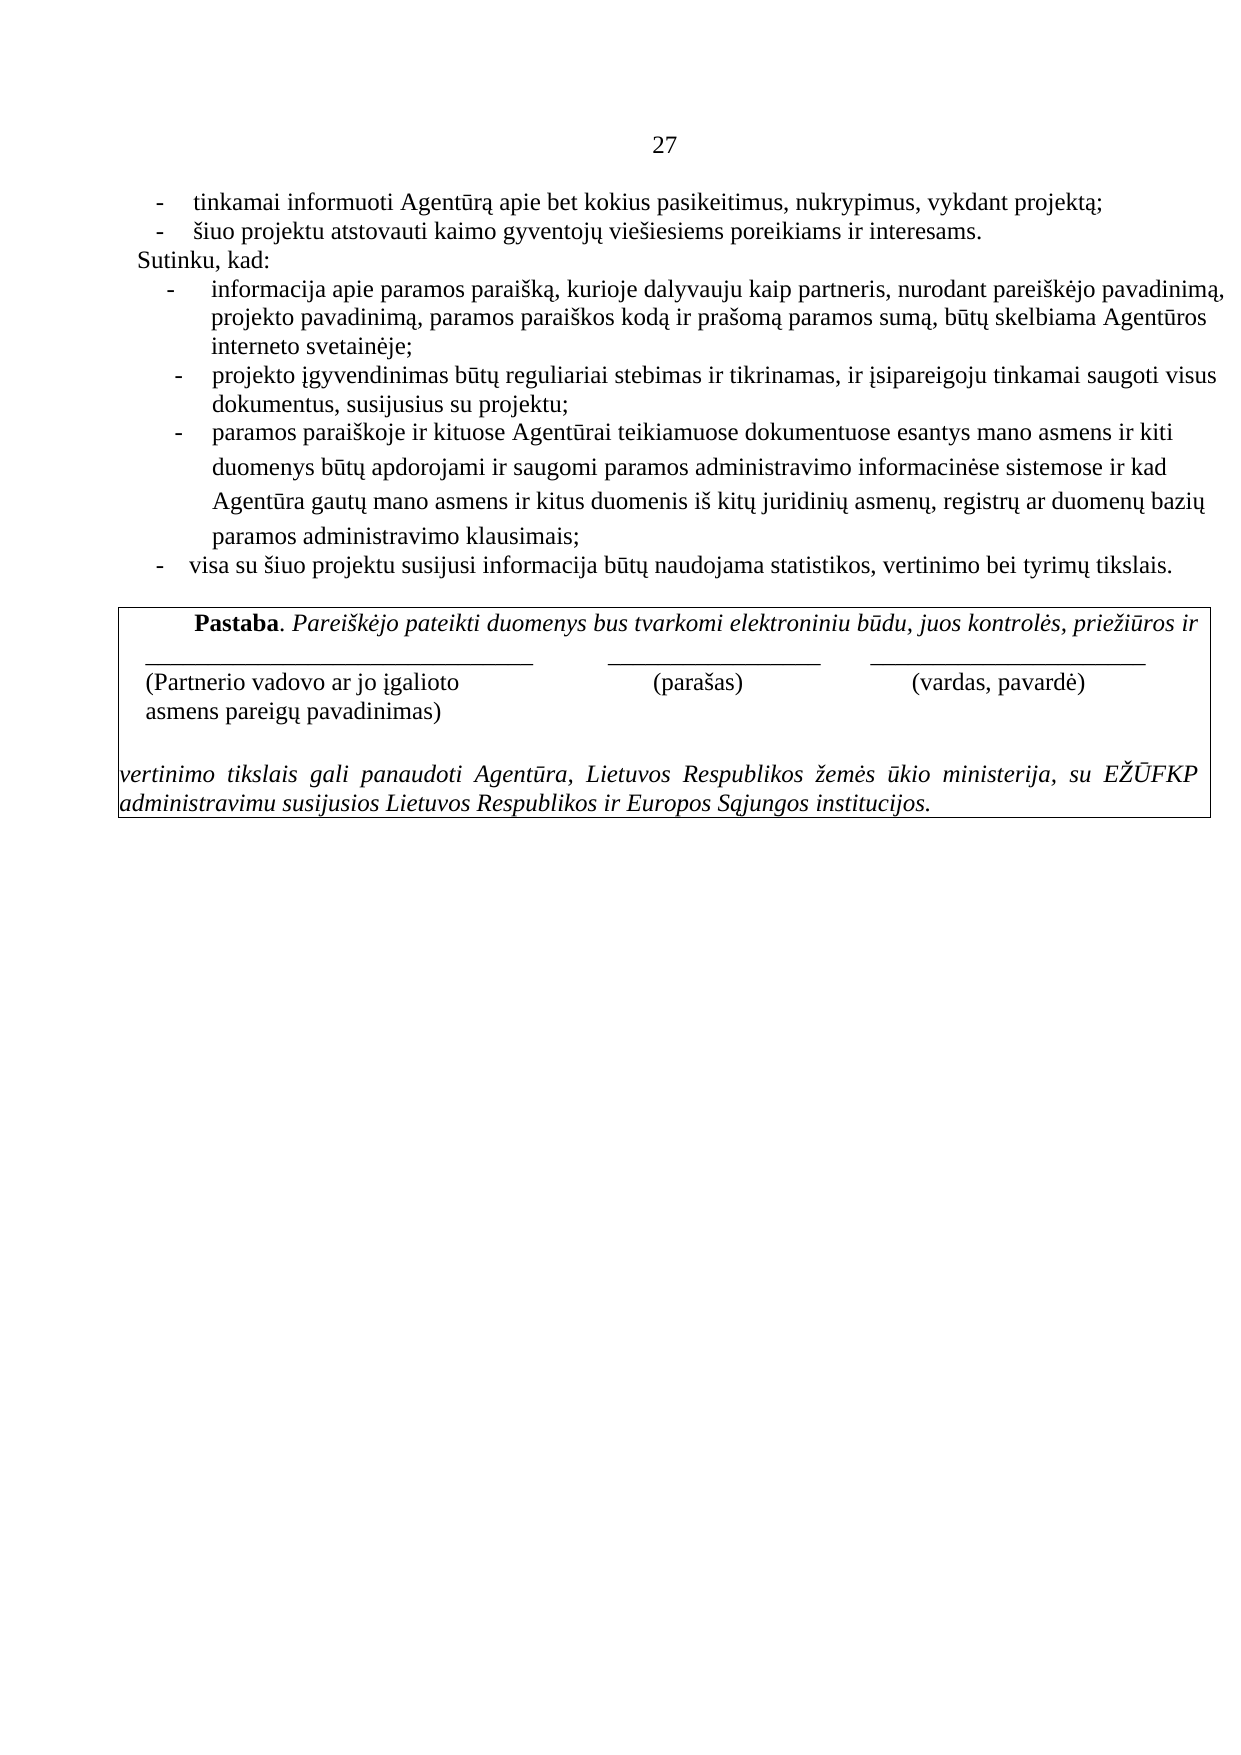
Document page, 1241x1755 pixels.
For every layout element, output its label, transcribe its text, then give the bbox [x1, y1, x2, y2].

text asmens pareigų pavadinimas) [145, 696, 1146, 725]
text - paramos paraiškoje ir kituose Agentūrai teikiamuose dokumentuose esantys mano asmens ir kiti duomenys būtų apdorojami ir saugomi paramos administravimo informacinėse sistemose ir kad Agentūra gautų mano asmens ir kitus duomenis iš kitų juridinių asmenų, registrų ar duomenų bazių paramos administravimo klausimais; [174, 417, 1231, 550]
text - informacija apie paramos paraišką, kurioje dalyvauju kaip partneris, nurodant pareiškėjo pavadinimą, projekto pavadinimą, paramos paraiškos kodą ir prašomą paramos sumą, būtų skelbiama Agentūros interneto svetainėje; [166, 274, 1231, 360]
text Sutinku, kad: [137, 245, 1231, 274]
text - visa su šiuo projektu susijusi informacija būtų naudojama statistikos, vertinimo bei tyrimų tikslais. [145, 725, 1146, 759]
text - šiuo projektu atstovauti kaimo gyventojų viešiesiems poreikiams ir interesams. [156, 216, 1211, 245]
text Pastaba. Pareiškėjo pateikti duomenys bus tvarkomi elektroniniu būdu, juos kontrolės, priežiūros ir vertinimo tikslais gali panaudoti Agentūra, Lietuvos Respublikos žemės ūkio ministerija, su EŽŪFKP administravimu susijusios Lietuvos Respublikos ir Europos Sąjungos institucijos. [119, 608, 1210, 817]
text (Partnerio vadovo ar jo įgalioto (parašas) (vardas, pavardė) [145, 667, 1146, 696]
text - visa su šiuo projektu susijusi informacija būtų naudojama statistikos, vertinimo bei tyrimų tikslais. [137, 274, 1211, 578]
text _______________________________ _________________ ______________________ [145, 639, 1146, 667]
text - projekto įgyvendinimas būtų reguliariai stebimas ir tikrinamas, ir įsipareigoju tinkamai saugoti visus dokumentus, susijusius su projektu; [174, 360, 1231, 417]
text - tinkamai informuoti Agentūrą apie bet kokius pasikeitimus, nukrypimus, vykdant projektą; [156, 187, 1211, 216]
